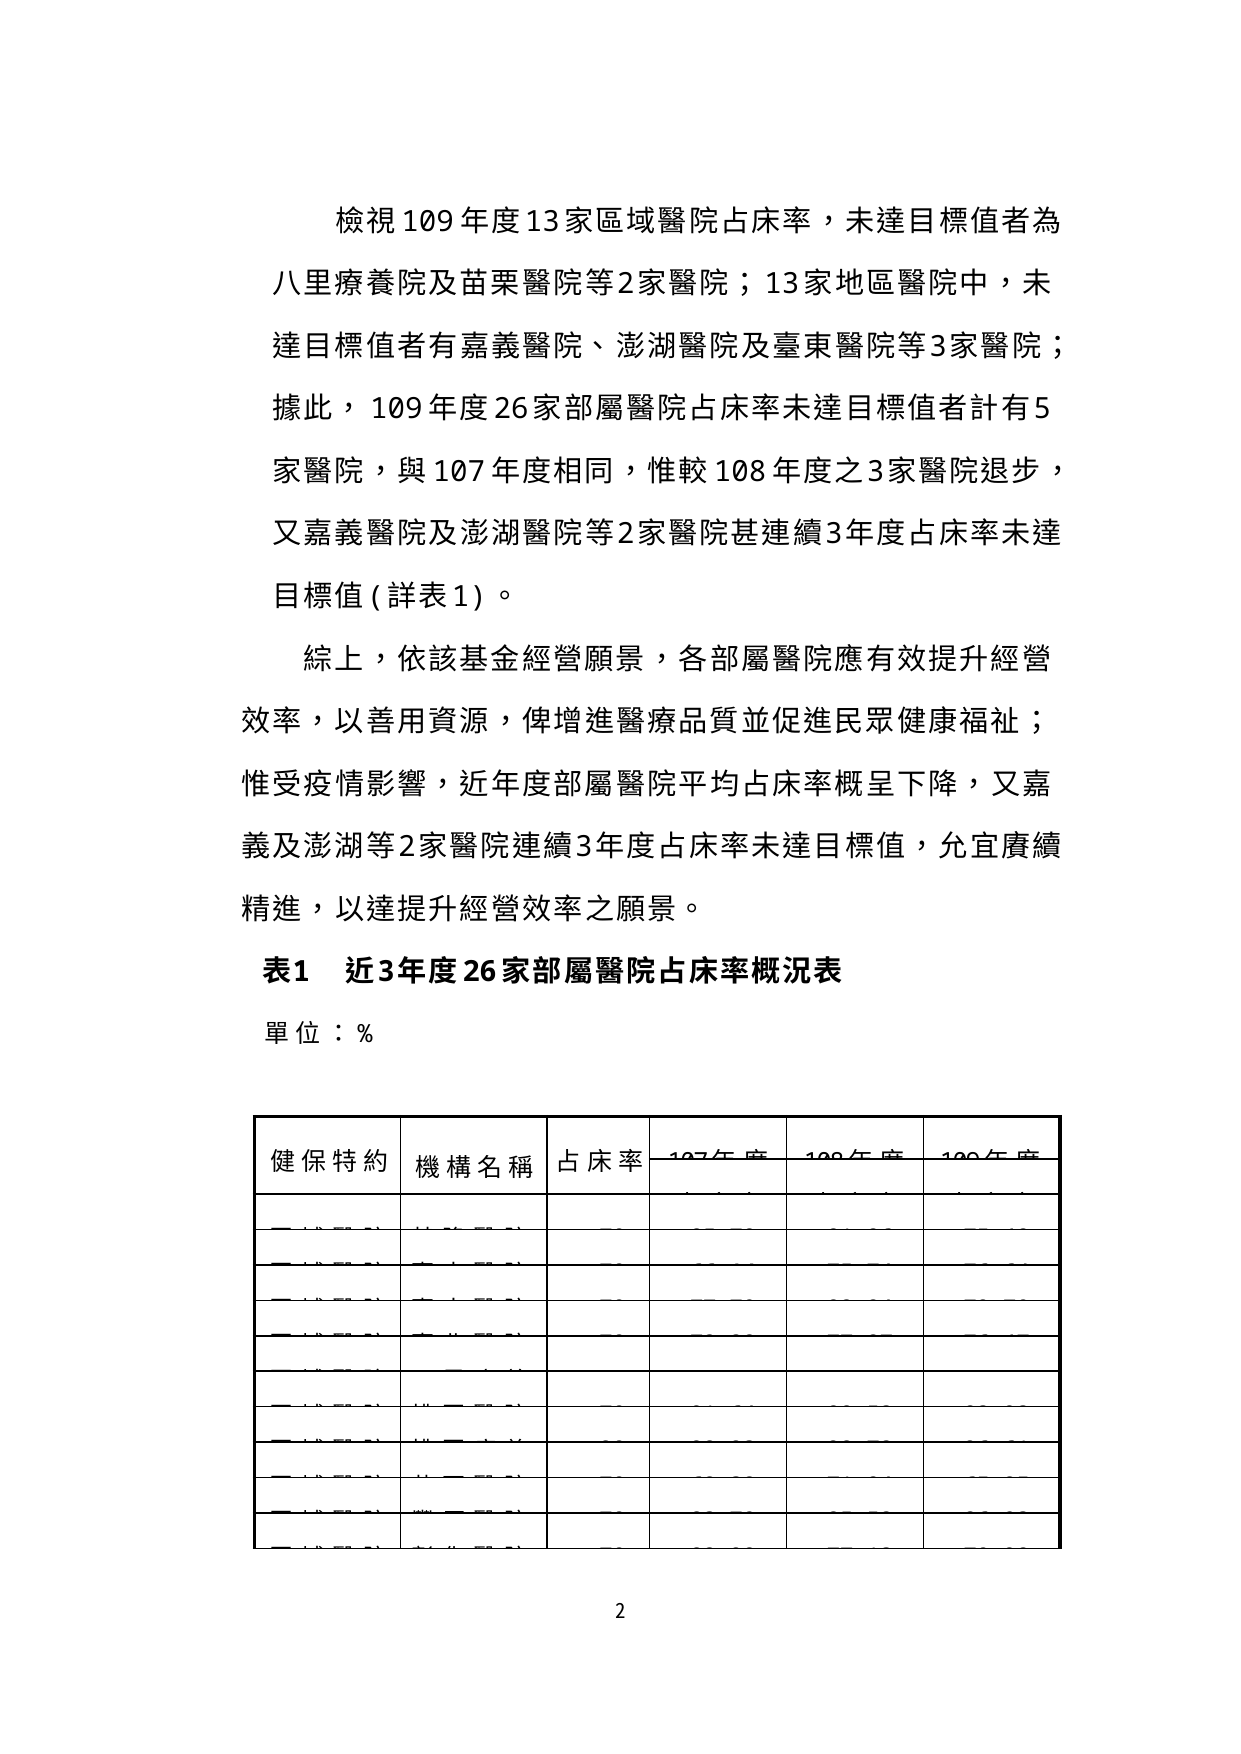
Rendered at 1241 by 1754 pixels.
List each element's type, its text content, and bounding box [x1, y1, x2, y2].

table_cell 71.84 [787, 1443, 923, 1477]
table_cell 77.13 [787, 1514, 923, 1547]
table_cell 區域醫院 [256, 1266, 400, 1299]
table_cell > 90 [548, 1407, 649, 1441]
table_cell 66.14 [650, 1230, 786, 1264]
text 表1 近3年度26家部屬醫院占床率概況表 單位：% [251, 927, 1063, 1052]
table_cell > 70 [548, 1301, 649, 1335]
table_cell 臺南醫院 [401, 1266, 546, 1299]
table_cell 68.38 [650, 1443, 786, 1477]
table_cell 區域醫院 [256, 1407, 400, 1441]
table_cell 77.70 [650, 1266, 786, 1299]
table_cell 88.53 [787, 1372, 923, 1406]
table_cell 85.52 [787, 1478, 923, 1512]
table_header 占床率 目標值 [548, 1118, 649, 1193]
table_cell 98.72 [787, 1407, 923, 1441]
table_header 109年度 [924, 1118, 1058, 1158]
table_cell 八里療養院 [401, 1337, 546, 1370]
table_cell 75.48 [924, 1195, 1058, 1229]
table_cell 83.70 [650, 1478, 786, 1512]
table_cell > 70 [548, 1478, 649, 1512]
table_cell > 70 [548, 1372, 649, 1406]
table_cell 桃園醫院 [401, 1372, 546, 1406]
table_cell 96.61 [924, 1407, 1058, 1441]
table_cell 基隆醫院 [401, 1195, 546, 1229]
table_cell 區域醫院 [256, 1195, 400, 1229]
text 綜上，依該基金經營願景，各部屬醫院應有效提升經營效率，以善用資源，俾增進醫療品質並促進民眾健康福祉；惟受疫情影響，近年度部屬醫院平均占床率概呈下降，又嘉義及澎湖等2家醫院連續3年度占床率未達目標值，允宜賡續精進，以達提升經營效率之願景。 [236, 615, 1063, 927]
table_cell 臺中醫院 [401, 1230, 546, 1264]
table_cell 區域醫院 [256, 1478, 400, 1512]
table_cell 91.64 [650, 1372, 786, 1406]
table_cell 81.86 [787, 1195, 923, 1229]
table_cell 85.78 [650, 1195, 786, 1229]
table_header 機構名稱 [401, 1118, 546, 1193]
table_cell 77.87 [787, 1301, 923, 1335]
table_cell 82.98 [650, 1514, 786, 1547]
table_cell > 70 [548, 1230, 649, 1264]
table_cell > 70 [548, 1195, 649, 1229]
table_cell 桃園療養院 [401, 1407, 546, 1441]
table_cell > 70 [548, 1514, 649, 1547]
table_cell 86.03 [924, 1478, 1058, 1512]
text 檢視109年度13家區域醫院占床率，未達目標值者為八里療養院及苗栗醫院等2家醫院；13家地區醫院中，未達目標值者有嘉義醫院、澎湖醫院及臺東醫院等3家醫院；據此，109年度26家部屬醫院占床率未達目標值者計有5家醫院，與107年度相同，惟較108年度之3家醫院退步，又嘉義醫院及澎湖醫院等2家醫院甚連續3年度占床率未達目標值(詳表1)。 [266, 177, 1063, 615]
table_header 健保特約類別 [256, 1118, 400, 1193]
table_header 108年度 [787, 1118, 923, 1158]
table_cell 94.53 [650, 1337, 786, 1370]
table_cell 83.93 [924, 1372, 1058, 1406]
table_cell 75.74 [787, 1230, 923, 1264]
table_cell 占床率 [650, 1160, 786, 1193]
table_cell 豐原醫院 [401, 1478, 546, 1512]
table_cell 72.28 [650, 1301, 786, 1335]
table_cell 90.80 [787, 1337, 923, 1370]
table_cell 82.84 [787, 1266, 923, 1299]
table_cell 76.64 [924, 1230, 1058, 1264]
table_cell 65.85 [924, 1443, 1058, 1477]
table_cell 區域醫院 [256, 1337, 400, 1370]
table_cell 占床率 [787, 1160, 923, 1193]
table_cell 苗栗醫院 [401, 1443, 546, 1477]
table_cell 區域醫院 [256, 1443, 400, 1477]
table_cell 區域醫院 [256, 1372, 400, 1406]
table_cell 70.98 [924, 1514, 1058, 1547]
table_header 107年度 [650, 1118, 786, 1158]
table_cell 區域醫院 [256, 1301, 400, 1335]
table_cell > 90 [548, 1337, 649, 1370]
table_cell 76.47 [924, 1301, 1058, 1335]
table_cell > 70 [548, 1443, 649, 1477]
table_cell 彰化醫院 [401, 1514, 546, 1547]
table_cell 98.93 [650, 1407, 786, 1441]
table_cell 88.30 [924, 1337, 1058, 1370]
table_cell 79.70 [924, 1266, 1058, 1299]
table_cell 區域醫院 [256, 1230, 400, 1264]
table_cell 區域醫院 [256, 1514, 400, 1547]
table_cell > 70 [548, 1266, 649, 1299]
table_cell 占床率 [924, 1160, 1058, 1193]
table_cell 臺北醫院 [401, 1301, 546, 1335]
